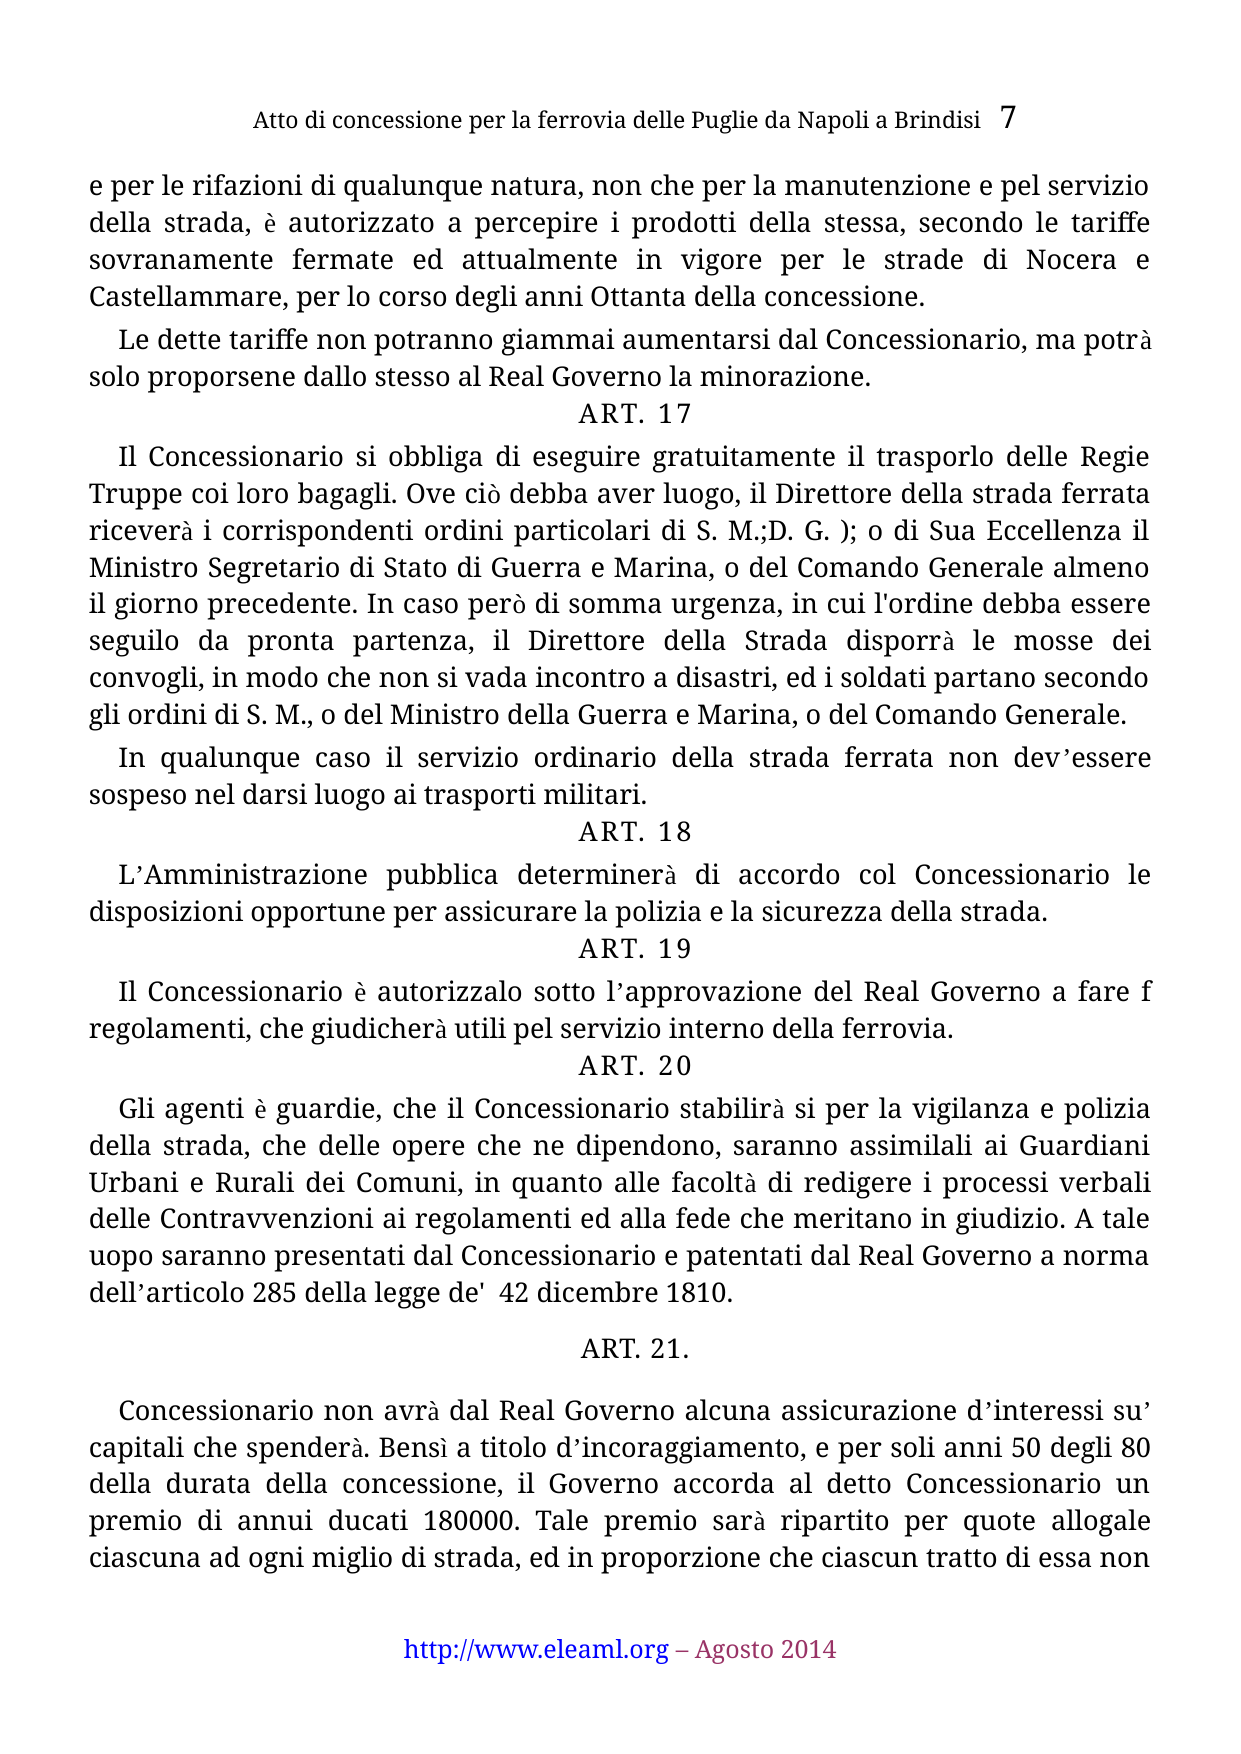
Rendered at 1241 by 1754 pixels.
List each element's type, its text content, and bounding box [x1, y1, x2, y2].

text Le dette tariffe non potranno giammai aumentarsi dal Concessionario, ma potrà solo proporsene dallo stesso al Real Governo la minorazione. [88, 321, 1152, 394]
text Il Concessionario è autorizzalo sotto l’approvazione del Real Governo a fare f regolamenti, che giudicherà utili pel servizio interno della ferrovia. [88, 972, 1152, 1046]
text ART. 18 [88, 812, 1152, 849]
text ART. 21. [88, 1329, 1152, 1366]
text In qualunque caso il servizio ordinario della strada ferrata non dev’essere sospeso nel darsi luogo ai trasporti militari. [88, 739, 1152, 812]
text e per le rifazioni di qualunque natura, non che per la manutenzione e pel servizio della strada, è autorizzato a percepire i prodotti della stessa, secondo le tariffe sovranamente fermate ed attualmente in vigore per le strade di Nocera e Castellammare, per lo corso degli anni Ottanta della concessione. [88, 167, 1152, 314]
text ART. 17 [88, 394, 1152, 431]
text Gli agenti è guardie, che il Concessionario stabilirà si per la vigilanza e polizia della strada, che delle opere che ne dipendono, saranno assimilali ai Guardiani Urbani e Rurali dei Comuni, in quanto alle facoltà di redigere i processi verbali delle Contravvenzioni ai regolamenti ed alla fede che meritano in giudizio. A tale uopo saranno presentati dal Concessionario e patentati dal Real Governo a norma dell’articolo 285 della legge de' 42 dicembre 1810. [88, 1089, 1152, 1311]
text ART. 20 [88, 1046, 1152, 1083]
text L’Amministrazione pubblica determinerà di accordo col Concessionario le disposizioni opportune per assicurare la polizia e la sicurezza della strada. [88, 856, 1152, 929]
text Il Concessionario si obbliga di eseguire gratuitamente il trasporlo delle Regie Truppe coi loro bagagli. Ove ciò debba aver luogo, il Direttore della strada ferrata riceverà i corrispondenti ordini particolari di S. M.;D. G. ); o di Sua Eccellenza il Ministro Segretario di Stato di Guerra e Marina, o del Comando Generale almeno il giorno precedente. In caso però di somma urgenza, in cui l'ordine debba essere seguilo da pronta partenza, il Direttore della Strada disporrà le mosse dei convogli, in modo che non si vada incontro a disastri, ed i soldati partano secondo gli ordini di S. M., o del Ministro della Guerra e Marina, o del Comando Generale. [88, 437, 1152, 732]
text Concessionario non avrà dal Real Governo alcuna assicurazione d’interessi su’ capitali che spenderà. Bensì a titolo d’incoraggiamento, e per soli anni 50 degli 80 della durata della concessione, il Governo accorda al detto Concessionario un premio di annui ducati 180000. Tale premio sarà ripartito per quote allogale ciascuna ad ogni miglio di strada, ed in proporzione che ciascun tratto di essa non [88, 1391, 1152, 1576]
text ART. 19 [88, 929, 1152, 966]
